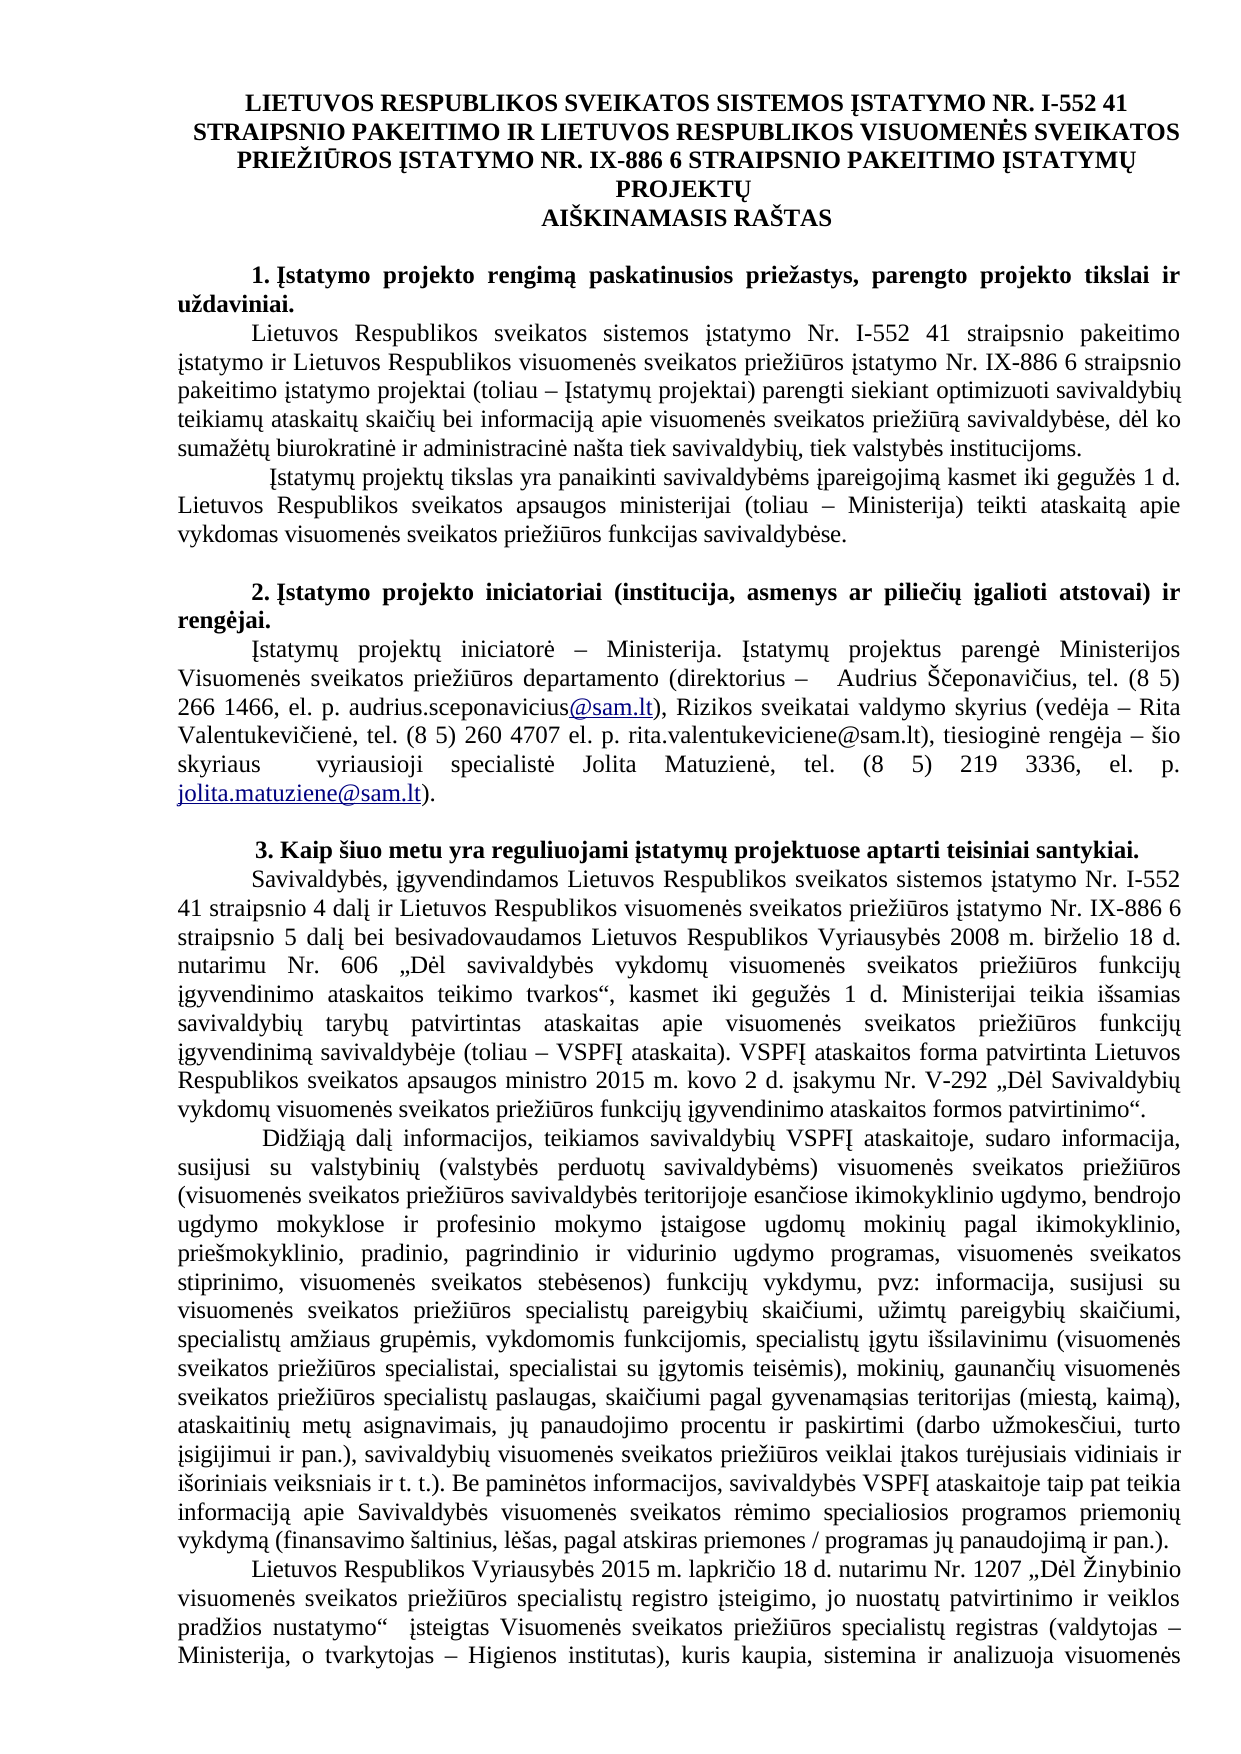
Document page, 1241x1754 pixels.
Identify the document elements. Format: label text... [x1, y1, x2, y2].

text Lietuvos Respublikos Vyriausybės 2015 m. lapkričio 18 d. nutarimu Nr. 1207 „Dėl Žinybinio visuomenės sveikatos priežiūros specialistų registro įsteigimo, jo nuostatų patvirtinimo ir veiklos pradžios nustatymo“ įsteigtas Visuomenės sveikatos priežiūros specialistų registras (valdytojas – Ministerija, o tvarkytojas – Higienos institutas), kuris kaupia, sistemina ir analizuoja visuomenės [177, 1554, 1181, 1669]
text 2. Įstatymo projekto iniciatoriai (institucija, asmenys ar piliečių įgalioti atstovai) ir rengėjai. [177, 577, 1181, 634]
text Lietuvos Respublikos sveikatos sistemos įstatymo Nr. I-552 41 straipsnio pakeitimo įstatymo ir Lietuvos Respublikos visuomenės sveikatos priežiūros įstatymo Nr. IX-886 6 straipsnio pakeitimo įstatymo projektai (toliau – Įstatymų projektai) parengti siekiant optimizuoti savivaldybių teikiamų ataskaitų skaičių bei informaciją apie visuomenės sveikatos priežiūrą savivaldybėse, dėl ko sumažėtų biurokratinė ir administracinė našta tiek savivaldybių, tiek valstybės institucijoms. [177, 318, 1181, 462]
text Didžiąją dalį informacijos, teikiamos savivaldybių VSPFĮ ataskaitoje, sudaro informacija, susijusi su valstybinių (valstybės perduotų savivaldybėms) visuomenės sveikatos priežiūros (visuomenės sveikatos priežiūros savivaldybės teritorijoje esančiose ikimokyklinio ugdymo, bendrojo ugdymo mokyklose ir profesinio mokymo įstaigose ugdomų mokinių pagal ikimokyklinio, priešmokyklinio, pradinio, pagrindinio ir vidurinio ugdymo programas, visuomenės sveikatos stiprinimo, visuomenės sveikatos stebėsenos) funkcijų vykdymu, pvz: informacija, susijusi su visuomenės sveikatos priežiūros specialistų pareigybių skaičiumi, užimtų pareigybių skaičiumi, specialistų amžiaus grupėmis, vykdomomis funkcijomis, specialistų įgytu išsilavinimu (visuomenės sveikatos priežiūros specialistai, specialistai su įgytomis teisėmis), mokinių, gaunančių visuomenės sveikatos priežiūros specialistų paslaugas, skaičiumi pagal gyvenamąsias teritorijas (miestą, kaimą), ataskaitinių metų asignavimais, jų panaudojimo procentu ir paskirtimi (darbo užmokesčiui, turto įsigijimui ir pan.), savivaldybių visuomenės sveikatos priežiūros veiklai įtakos turėjusiais vidiniais ir išoriniais veiksniais ir t. t.). Be paminėtos informacijos, savivaldybės VSPFĮ ataskaitoje taip pat teikia informaciją apie Savivaldybės visuomenės sveikatos rėmimo specialiosios programos priemonių vykdymą (finansavimo šaltinius, lėšas, pagal atskiras priemones / programas jų panaudojimą ir pan.). [177, 1123, 1181, 1554]
text 1. Įstatymo projekto rengimą paskatinusios priežastys, parengto projekto tikslai ir uždaviniai. [177, 260, 1181, 318]
text Įstatymų projektų iniciatorė – Ministerija. Įstatymų projektus parengė Ministerijos Visuomenės sveikatos priežiūros departamento (direktorius – Audrius Ščeponavičius, tel. (8 5) 266 1466, el. p. audrius.sceponavicius@sam.lt), Rizikos sveikatai valdymo skyrius (vedėja – Rita Valentukevičienė, tel. (8 5) 260 4707 el. p. rita.valentukeviciene@sam.lt), tiesioginė rengėja – šio skyriaus vyriausioji specialistė Jolita Matuzienė, tel. (8 5) 219 3336, el. p. jolita.matuziene@sam.lt). [177, 634, 1181, 807]
text AIŠKINAMASIS RAŠTAS [177, 203, 1196, 232]
text Įstatymų projektų tikslas yra panaikinti savivaldybėms įpareigojimą kasmet iki gegužės 1 d. Lietuvos Respublikos sveikatos apsaugos ministerijai (toliau – Ministerija) teikti ataskaitą apie vykdomas visuomenės sveikatos priežiūros funkcijas savivaldybėse. [177, 462, 1181, 548]
text LIETUVOS RESPUBLIKOS SVEIKATOS SISTEMOS ĮSTATYMO NR. I-552 41 STRAIPSNIO PAKEITIMO IR LIETUVOS RESPUBLIKOS VISUOMENĖS SVEIKATOS PRIEŽIŪROS ĮSTATYMO NR. IX-886 6 STRAIPSNIO PAKEITIMO ĮSTATYMŲ PROJEKTŲ [177, 88, 1196, 203]
text Savivaldybės, įgyvendindamos Lietuvos Respublikos sveikatos sistemos įstatymo Nr. I-552 41 straipsnio 4 dalį ir Lietuvos Respublikos visuomenės sveikatos priežiūros įstatymo Nr. IX-886 6 straipsnio 5 dalį bei besivadovaudamos Lietuvos Respublikos Vyriausybės 2008 m. birželio 18 d. nutarimu Nr. 606 „Dėl savivaldybės vykdomų visuomenės sveikatos priežiūros funkcijų įgyvendinimo ataskaitos teikimo tvarkos“, kasmet iki gegužės 1 d. Ministerijai teikia išsamias savivaldybių tarybų patvirtintas ataskaitas apie visuomenės sveikatos priežiūros funkcijų įgyvendinimą savivaldybėje (toliau – VSPFĮ ataskaita). VSPFĮ ataskaitos forma patvirtinta Lietuvos Respublikos sveikatos apsaugos ministro 2015 m. kovo 2 d. įsakymu Nr. V-292 „Dėl Savivaldybių vykdomų visuomenės sveikatos priežiūros funkcijų įgyvendinimo ataskaitos formos patvirtinimo“. [177, 864, 1181, 1123]
text 3. Kaip šiuo metu yra reguliuojami įstatymų projektuose aptarti teisiniai santykiai. [236, 835, 1181, 864]
